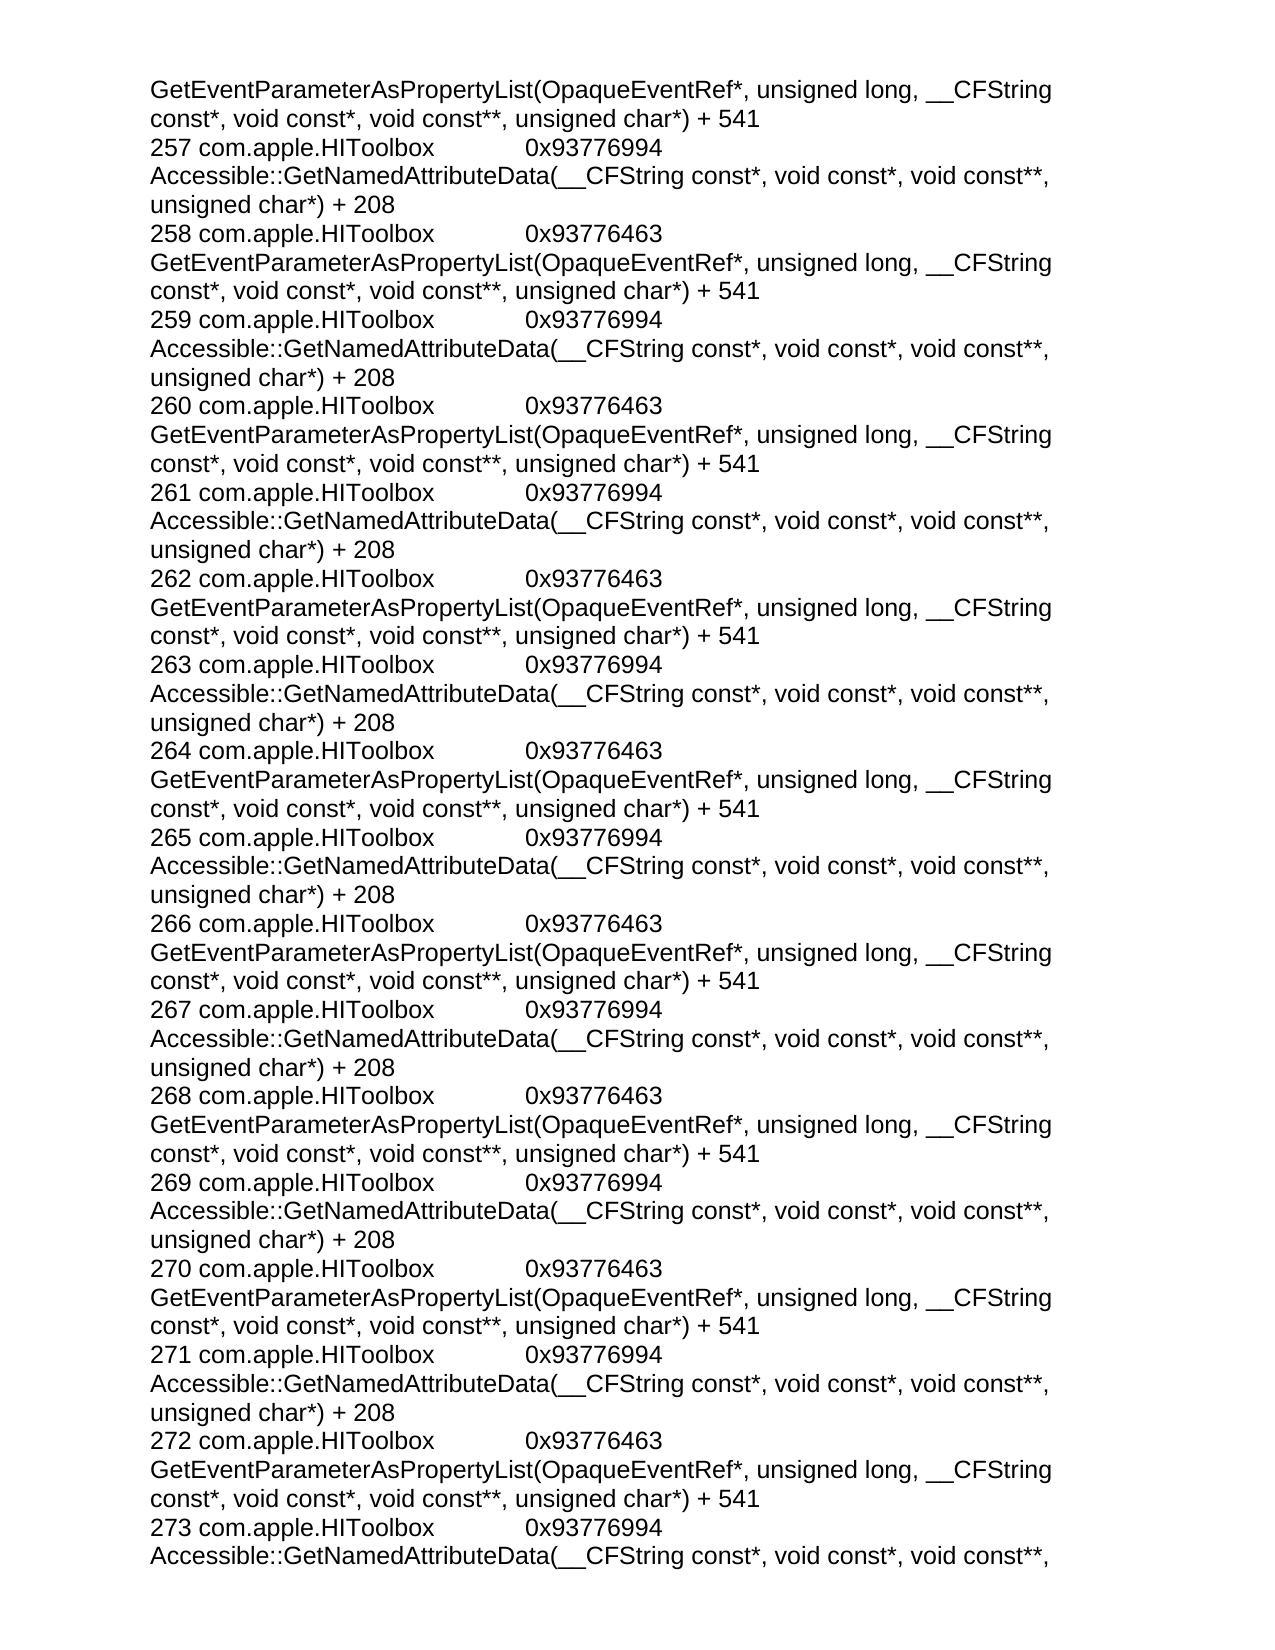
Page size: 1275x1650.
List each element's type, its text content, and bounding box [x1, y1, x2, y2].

text 259 com.apple.HIToolbox 0x93776994 Accessible::GetNamedAttributeData(__CFString const*, void const*, void const**, unsigned char*) + 208 [150, 305, 1125, 391]
text 264 com.apple.HIToolbox 0x93776463 GetEventParameterAsPropertyList(OpaqueEventRef*, unsigned long, __CFString const*, void const*, void const**, unsigned char*) + 541 [150, 736, 1125, 822]
text GetEventParameterAsPropertyList(OpaqueEventRef*, unsigned long, __CFString const*, void const*, void const**, unsigned char*) + 541 [150, 75, 1125, 132]
text 265 com.apple.HIToolbox 0x93776994 Accessible::GetNamedAttributeData(__CFString const*, void const*, void const**, unsigned char*) + 208 [150, 822, 1125, 909]
text 272 com.apple.HIToolbox 0x93776463 GetEventParameterAsPropertyList(OpaqueEventRef*, unsigned long, __CFString const*, void const*, void const**, unsigned char*) + 541 [150, 1426, 1125, 1512]
text 257 com.apple.HIToolbox 0x93776994 Accessible::GetNamedAttributeData(__CFString const*, void const*, void const**, unsigned char*) + 208 [150, 132, 1125, 219]
text 273 com.apple.HIToolbox 0x93776994 Accessible::GetNamedAttributeData(__CFString const*, void const*, void const**, [150, 1512, 1125, 1570]
text 268 com.apple.HIToolbox 0x93776463 GetEventParameterAsPropertyList(OpaqueEventRef*, unsigned long, __CFString const*, void const*, void const**, unsigned char*) + 541 [150, 1081, 1125, 1167]
text 267 com.apple.HIToolbox 0x93776994 Accessible::GetNamedAttributeData(__CFString const*, void const*, void const**, unsigned char*) + 208 [150, 995, 1125, 1081]
text 260 com.apple.HIToolbox 0x93776463 GetEventParameterAsPropertyList(OpaqueEventRef*, unsigned long, __CFString const*, void const*, void const**, unsigned char*) + 541 [150, 391, 1125, 477]
text 270 com.apple.HIToolbox 0x93776463 GetEventParameterAsPropertyList(OpaqueEventRef*, unsigned long, __CFString const*, void const*, void const**, unsigned char*) + 541 [150, 1254, 1125, 1340]
text 263 com.apple.HIToolbox 0x93776994 Accessible::GetNamedAttributeData(__CFString const*, void const*, void const**, unsigned char*) + 208 [150, 650, 1125, 736]
text 261 com.apple.HIToolbox 0x93776994 Accessible::GetNamedAttributeData(__CFString const*, void const*, void const**, unsigned char*) + 208 [150, 477, 1125, 564]
text 269 com.apple.HIToolbox 0x93776994 Accessible::GetNamedAttributeData(__CFString const*, void const*, void const**, unsigned char*) + 208 [150, 1167, 1125, 1254]
text 258 com.apple.HIToolbox 0x93776463 GetEventParameterAsPropertyList(OpaqueEventRef*, unsigned long, __CFString const*, void const*, void const**, unsigned char*) + 541 [150, 219, 1125, 305]
text 271 com.apple.HIToolbox 0x93776994 Accessible::GetNamedAttributeData(__CFString const*, void const*, void const**, unsigned char*) + 208 [150, 1340, 1125, 1426]
text 262 com.apple.HIToolbox 0x93776463 GetEventParameterAsPropertyList(OpaqueEventRef*, unsigned long, __CFString const*, void const*, void const**, unsigned char*) + 541 [150, 564, 1125, 650]
text 266 com.apple.HIToolbox 0x93776463 GetEventParameterAsPropertyList(OpaqueEventRef*, unsigned long, __CFString const*, void const*, void const**, unsigned char*) + 541 [150, 909, 1125, 995]
